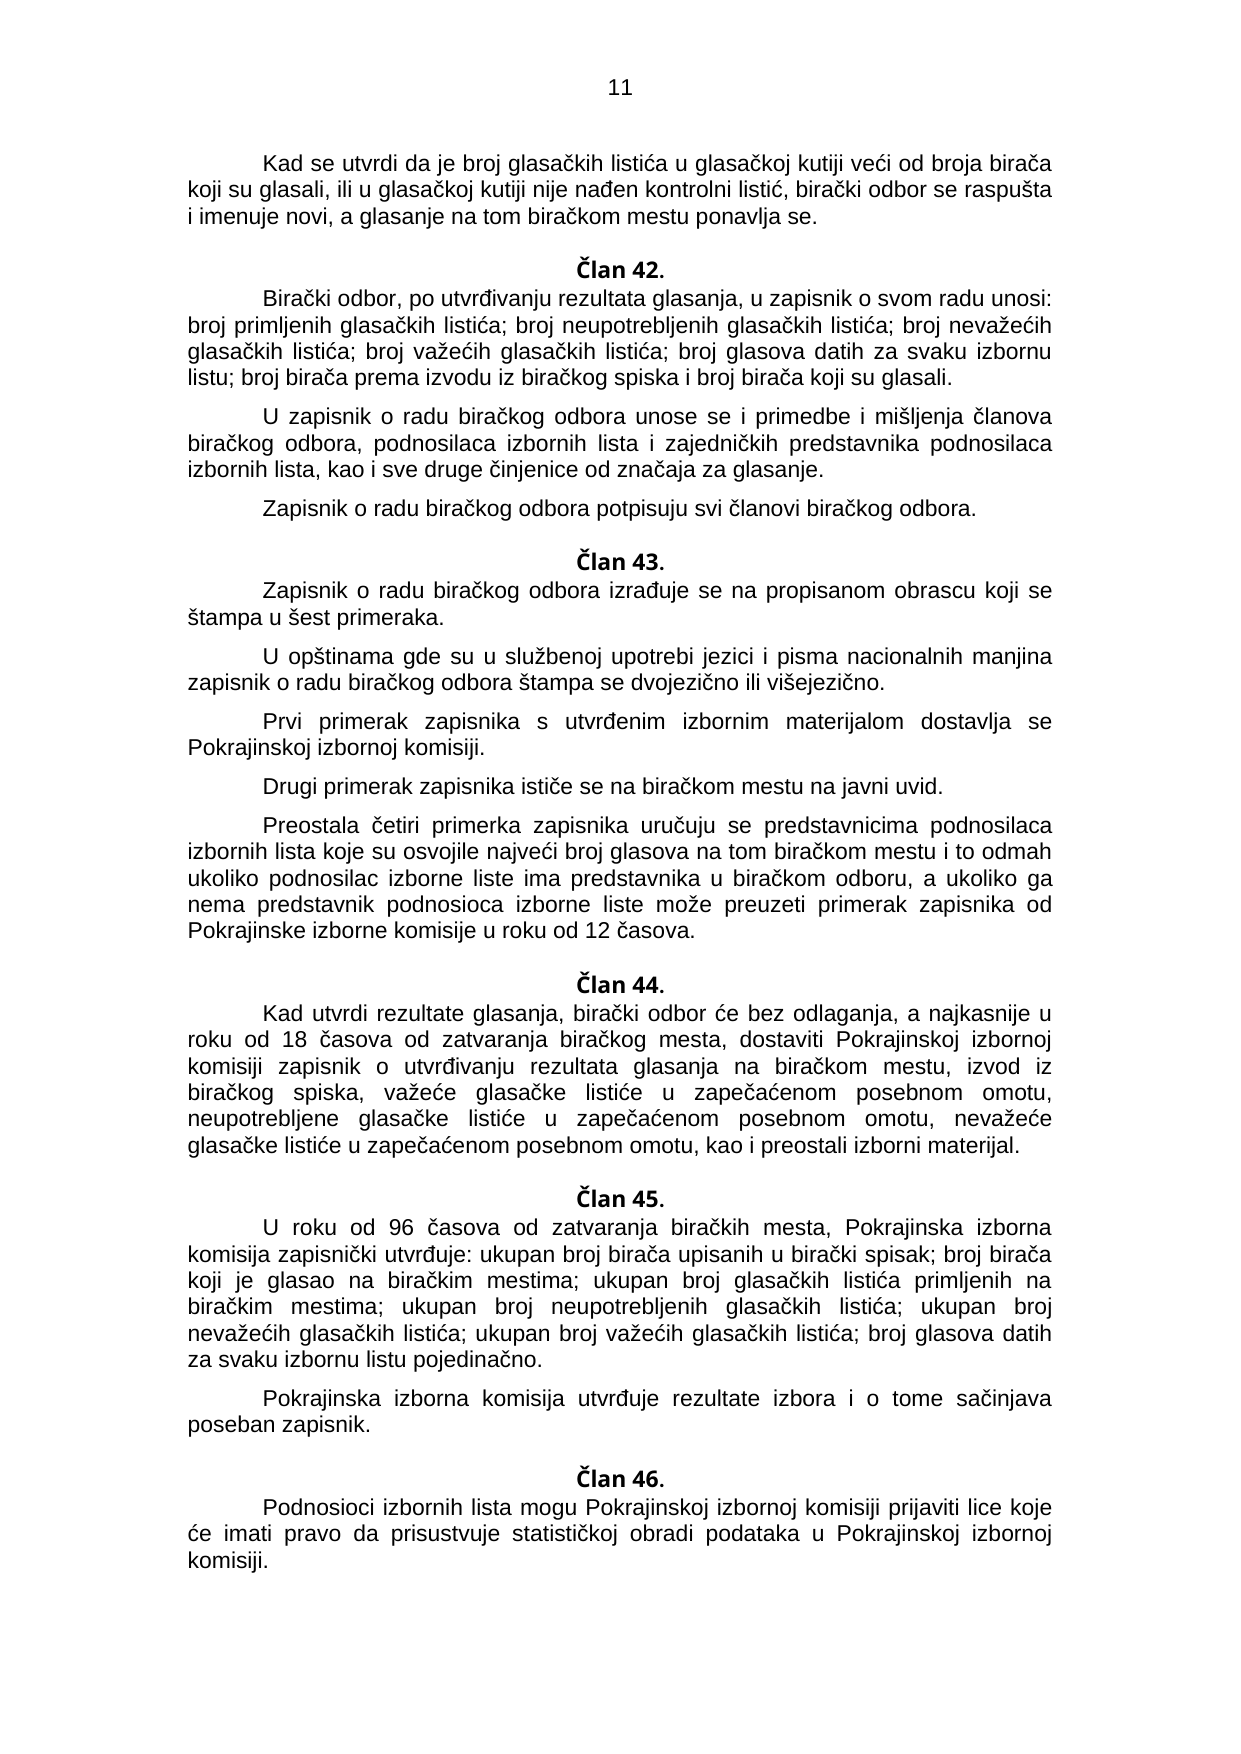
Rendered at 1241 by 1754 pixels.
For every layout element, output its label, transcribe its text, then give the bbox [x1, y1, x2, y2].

text Član 44. [262, 969, 978, 1000]
text Drugi primerak zapisnika ističe se na biračkom mestu na javni uvid. [187, 773, 1053, 799]
text U roku od 96 časova od zatvaranja biračkih mesta, Pokrajinska izborna komisija zapisnički utvrđuje: ukupan broj birača upisanih u birački spisak; broj birača koji je glasao na biračkim mestima; ukupan broj glasačkih listića primljenih na biračkim mestima; ukupan broj neupotrebljenih glasačkih listića; ukupan broj nevažećih glasačkih listića; ukupan broj važećih glasačkih listića; broj glasova datih za svaku izbornu listu pojedinačno. [187, 1214, 1053, 1372]
text Kad se utvrdi da je broj glasačkih listića u glasačkoj kutiji veći od broja birača koji su glasali, ili u glasačkoj kutiji nije nađen kontrolni listić, birački odbor se raspušta i imenuje novi, a glasanje na tom biračkom mestu ponavlja se. [187, 150, 1053, 229]
text Prvi primerak zapisnika s utvrđenim izbornim materijalom dostavlja se Pokrajinskoj izbornoj komisiji. [187, 708, 1053, 761]
text Član 43. [262, 546, 978, 577]
text Zapisnik o radu biračkog odbora izrađuje se na propisanom obrascu koji se štampa u šest primeraka. [187, 577, 1053, 630]
text Član 42. [262, 254, 978, 285]
text U zapisnik o radu biračkog odbora unose se i primedbe i mišljenja članova biračkog odbora, podnosilaca izbornih lista i zajedničkih predstavnika podnosilaca izbornih lista, kao i sve druge činjenice od značaja za glasanje. [187, 403, 1053, 482]
text Pokrajinska izborna komisija utvrđuje rezultate izbora i o tome sačinjava poseban zapisnik. [187, 1385, 1053, 1438]
text Kad utvrdi rezultate glasanja, birački odbor će bez odlaganja, a najkasnije u roku od 18 časova od zatvaranja biračkog mesta, dostaviti Pokrajinskoj izbornoj komisiji zapisnik o utvrđivanju rezultata glasanja na biračkom mestu, izvod iz biračkog spiska, važeće glasačke listiće u zapečaćenom posebnom omotu, neupotrebljene glasačke listiće u zapečaćenom posebnom omotu, nevažeće glasačke listiće u zapečaćenom posebnom omotu, kao i preostali izborni materijal. [187, 1000, 1053, 1158]
text Zapisnik o radu biračkog odbora potpisuju svi članovi biračkog odbora. [187, 495, 1053, 521]
text Podnosioci izbornih lista mogu Pokrajinskoj izbornoj komisiji prijaviti lice koje će imati pravo da prisustvuje statističkoj obradi podataka u Pokrajinskoj izbornoj komisiji. [187, 1494, 1053, 1573]
text Preostala četiri primerka zapisnika uručuju se predstavnicima podnosilaca izbornih lista koje su osvojile najveći broj glasova na tom biračkom mestu i to odmah ukoliko podnosilac izborne liste ima predstavnika u biračkom odboru, a ukoliko ga nema predstavnik podnosioca izborne liste može preuzeti primerak zapisnika od Pokrajinske izborne komisije u roku od 12 časova. [187, 812, 1053, 944]
text Birački odbor, po utvrđivanju rezultata glasanja, u zapisnik o svom radu unosi: broj primljenih glasačkih listića; broj neupotrebljenih glasačkih listića; broj nevažećih glasačkih listića; broj važećih glasačkih listića; broj glasova datih za svaku izbornu listu; broj birača prema izvodu iz biračkog spiska i broj birača koji su glasali. [187, 285, 1053, 391]
text Član 46. [262, 1463, 978, 1494]
text Član 45. [262, 1183, 978, 1214]
text U opštinama gde su u službenoj upotrebi jezici i pisma nacionalnih manjina zapisnik o radu biračkog odbora štampa se dvojezično ili višejezično. [187, 643, 1053, 695]
